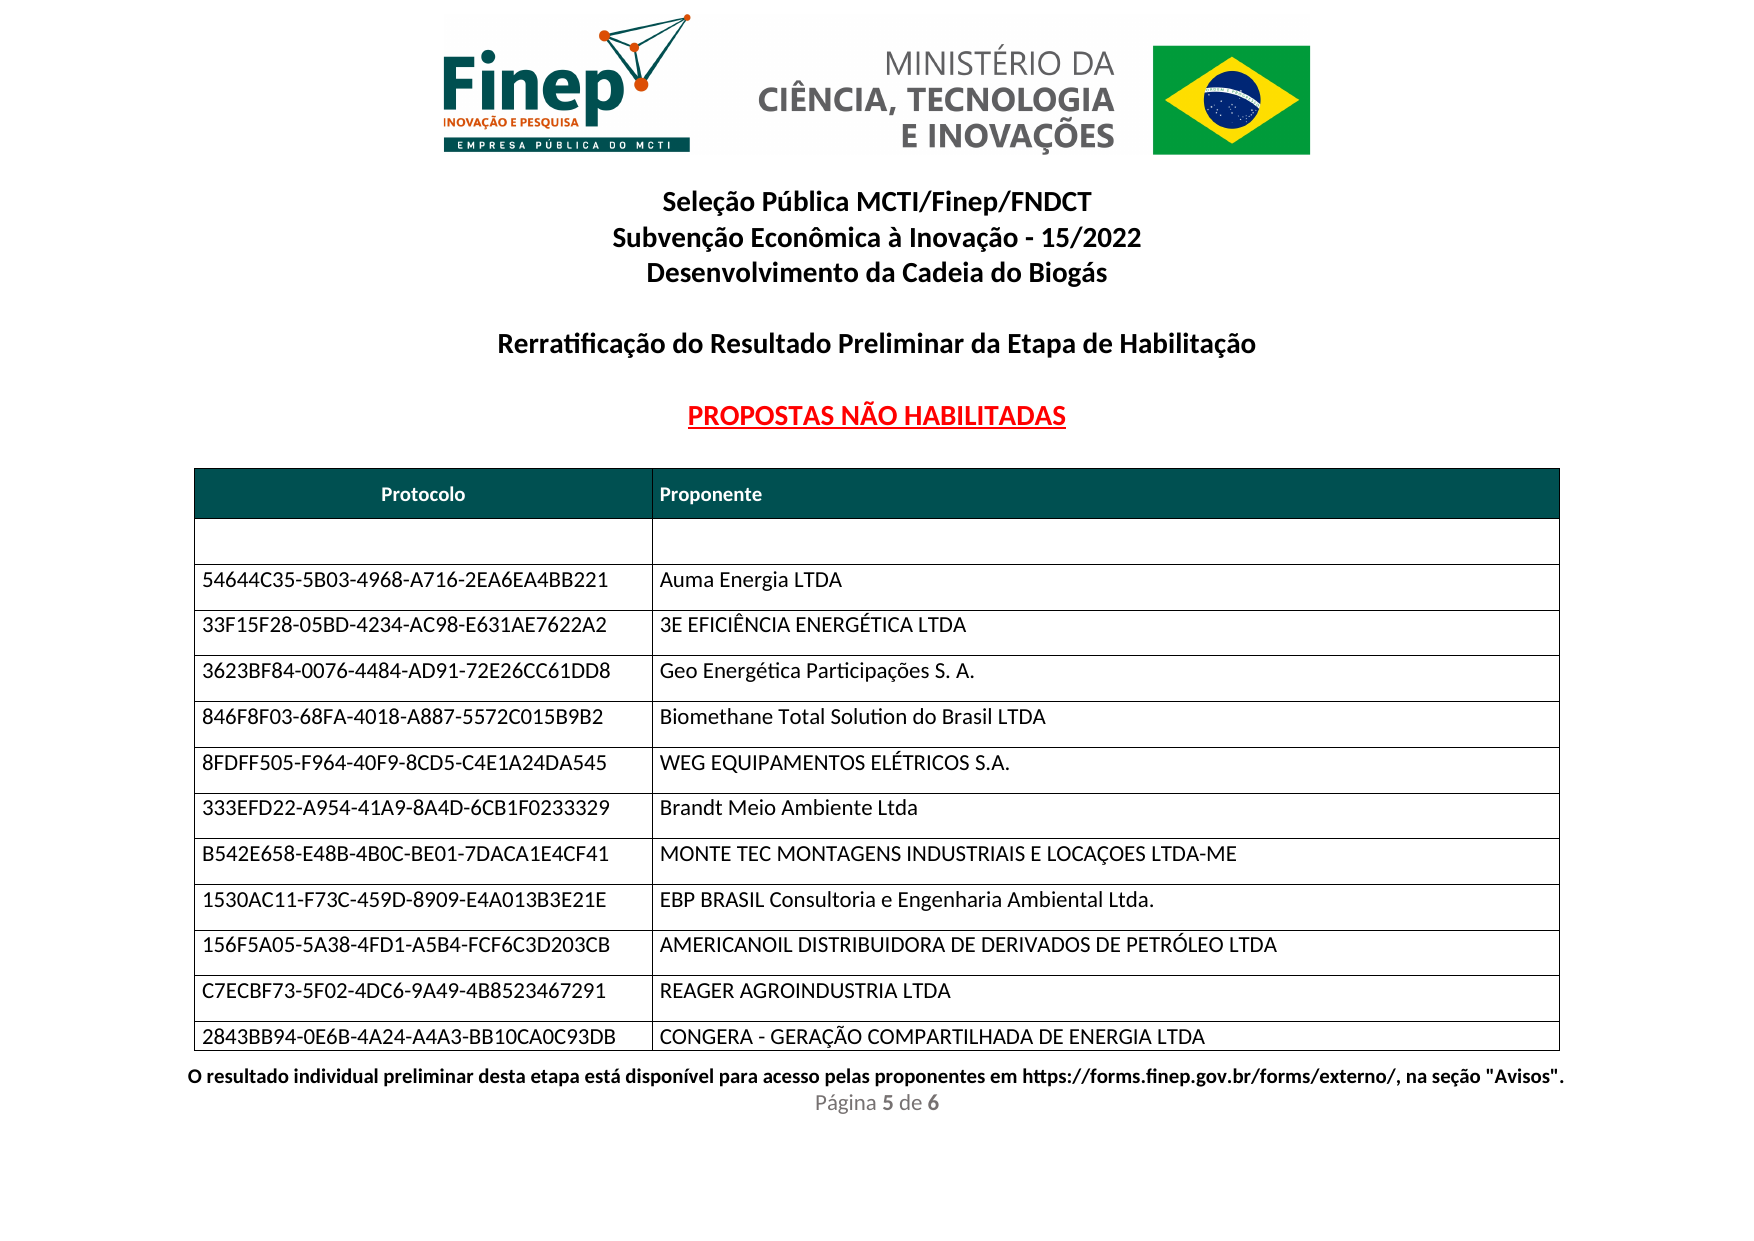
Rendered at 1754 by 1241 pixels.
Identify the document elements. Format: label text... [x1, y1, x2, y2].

table_cell 33F15F28-05BD-4234-AC98-E631AE7622A2 [195, 611, 652, 655]
table_cell Biomethane Total Solution do Brasil LTDA [653, 702, 1559, 747]
table_cell Geo Energética Participações S. A. [653, 656, 1559, 701]
table_cell WEG EQUIPAMENTOS ELÉTRICOS S.A. [653, 748, 1559, 792]
table_cell 333EFD22-A954-41A9-8A4D-6CB1F0233329 [195, 794, 652, 838]
table_cell 3E EFICIÊNCIA ENERGÉTICA LTDA [653, 611, 1559, 655]
table_cell CONGERA - GERAÇÃO COMPARTILHADA DE ENERGIA LTDA [653, 1022, 1559, 1050]
table_cell MONTE TEC MONTAGENS INDUSTRIAIS E LOCAÇOES LTDA-ME [653, 839, 1559, 884]
table_header Protocolo [195, 469, 652, 518]
table_cell Brandt Meio Ambiente Ltda [653, 794, 1559, 838]
table_cell B542E658-E48B-4B0C-BE01-7DACA1E4CF41 [195, 839, 652, 884]
table_cell AMERICANOIL DISTRIBUIDORA DE DERIVADOS DE PETRÓLEO LTDA [653, 931, 1559, 975]
table_cell 3623BF84-0076-4484-AD91-72E26CC61DD8 [195, 656, 652, 701]
table_cell 156F5A05-5A38-4FD1-A5B4-FCF6C3D203CB [195, 931, 652, 975]
table_cell 1530AC11-F73C-459D-8909-E4A013B3E21E [195, 885, 652, 929]
table_cell C7ECBF73-5F02-4DC6-9A49-4B8523467291 [195, 976, 652, 1021]
table_cell Auma Energia LTDA [653, 565, 1559, 609]
table_cell REAGER AGROINDUSTRIA LTDA [653, 976, 1559, 1021]
table_cell EBP BRASIL Consultoria e Engenharia Ambiental Ltda. [653, 885, 1559, 929]
table_cell [195, 519, 652, 564]
table_cell 8FDFF505-F964-40F9-8CD5-C4E1A24DA545 [195, 748, 652, 792]
table_cell 2843BB94-0E6B-4A24-A4A3-BB10CA0C93DB [195, 1022, 652, 1050]
table_cell 846F8F03-68FA-4018-A887-5572C015B9B2 [195, 702, 652, 747]
table_cell 54644C35-5B03-4968-A716-2EA6EA4BB221 [195, 565, 652, 609]
table_header Proponente [653, 469, 1559, 518]
table_cell [653, 519, 1559, 564]
